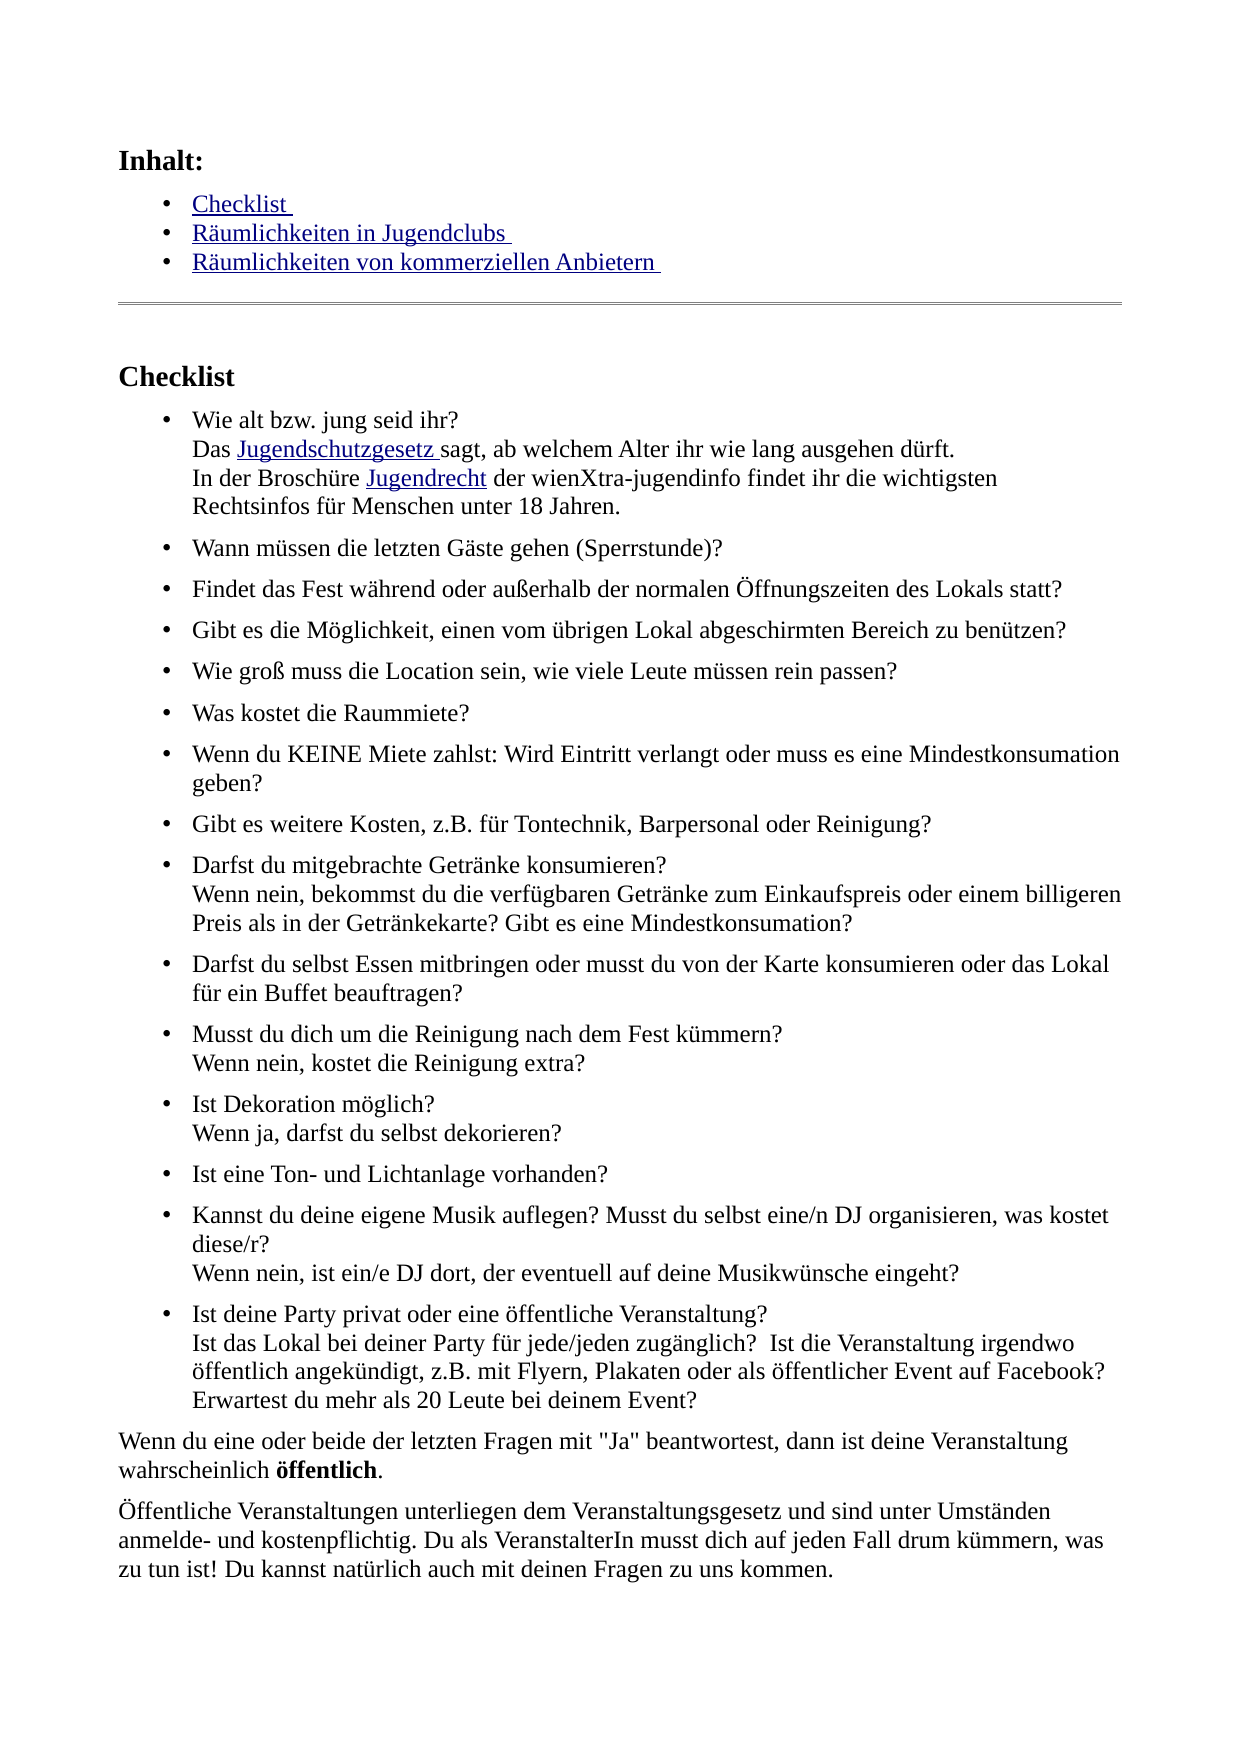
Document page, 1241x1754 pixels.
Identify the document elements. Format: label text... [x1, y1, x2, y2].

list Ist deine Party privat oder eine öffentliche Veranstaltung? Ist das Lokal bei deiner Party für jede/jeden zugänglich? Ist die Veranstaltung irgendwo öffentlich angekündigt, z.B. mit Flyern, Plakaten oder als öffentlicher Event auf Facebook? Erwartest du mehr als 20 Leute bei deinem Event? [162, 1299, 1122, 1414]
subtitle Inhalt: [118, 143, 1122, 177]
list Ist eine Ton- und Lichtanlage vorhanden? [162, 1159, 1122, 1188]
list Musst du dich um die Reinigung nach dem Fest kümmern? Wenn nein, kostet die Reinigung extra? [162, 1019, 1122, 1076]
list Ist Dekoration möglich? Wenn ja, darfst du selbst dekorieren? [162, 1089, 1122, 1146]
text Öffentliche Veranstaltungen unterliegen dem Veranstaltungsgesetz und sind unter Umständen anmelde- und kostenpflichtig. Du als VeranstalterIn musst dich auf jeden Fall drum kümmern, was zu tun ist! Du kannst natürlich auch mit deinen Fragen zu uns kommen. [118, 1496, 1122, 1583]
list Findet das Fest während oder außerhalb der normalen Öffnungszeiten des Lokals statt? [162, 574, 1122, 603]
list Checklist [162, 189, 1122, 218]
list Wie groß muss die Location sein, wie viele Leute müssen rein passen? [162, 656, 1122, 685]
list Gibt es die Möglichkeit, einen vom übrigen Lokal abgeschirmten Bereich zu benützen? [162, 615, 1122, 644]
list Was kostet die Raummiete? [162, 698, 1122, 726]
list Wenn du KEINE Miete zahlst: Wird Eintritt verlangt oder muss es eine Mindestkonsumation geben? [162, 739, 1122, 796]
list Räumlichkeiten in Jugendclubs [162, 218, 1122, 247]
list Wann müssen die letzten Gäste gehen (Sperrstunde)? [162, 533, 1122, 561]
list Wie alt bzw. jung seid ihr? Das Jugendschutzgesetz sagt, ab welchem Alter ihr wie lang ausgehen dürft. In der Broschüre Jugendrecht der wienXtra-jugendinfo findet ihr die wichtigsten Rechtsinfos für Menschen unter 18 Jahren. [162, 405, 1122, 520]
list Darfst du mitgebrachte Getränke konsumieren? Wenn nein, bekommst du die verfügbaren Getränke zum Einkaufspreis oder einem billigeren Preis als in der Getränkekarte? Gibt es eine Mindestkonsumation? [162, 850, 1122, 936]
text Wenn du eine oder beide der letzten Fragen mit "Ja" beantwortest, dann ist deine Veranstaltung wahrscheinlich öffentlich. [118, 1426, 1122, 1484]
list Gibt es weitere Kosten, z.B. für Tontechnik, Barpersonal oder Reinigung? [162, 809, 1122, 838]
list Darfst du selbst Essen mitbringen oder musst du von der Karte konsumieren oder das Lokal für ein Buffet beauftragen? [162, 949, 1122, 1006]
list Kannst du deine eigene Musik auflegen? Musst du selbst eine/n DJ organisieren, was kostet diese/r? Wenn nein, ist ein/e DJ dort, der eventuell auf deine Musikwünsche eingeht? [162, 1200, 1122, 1286]
subtitle Checklist [118, 359, 1122, 393]
list Räumlichkeiten von kommerziellen Anbietern [162, 247, 1122, 275]
